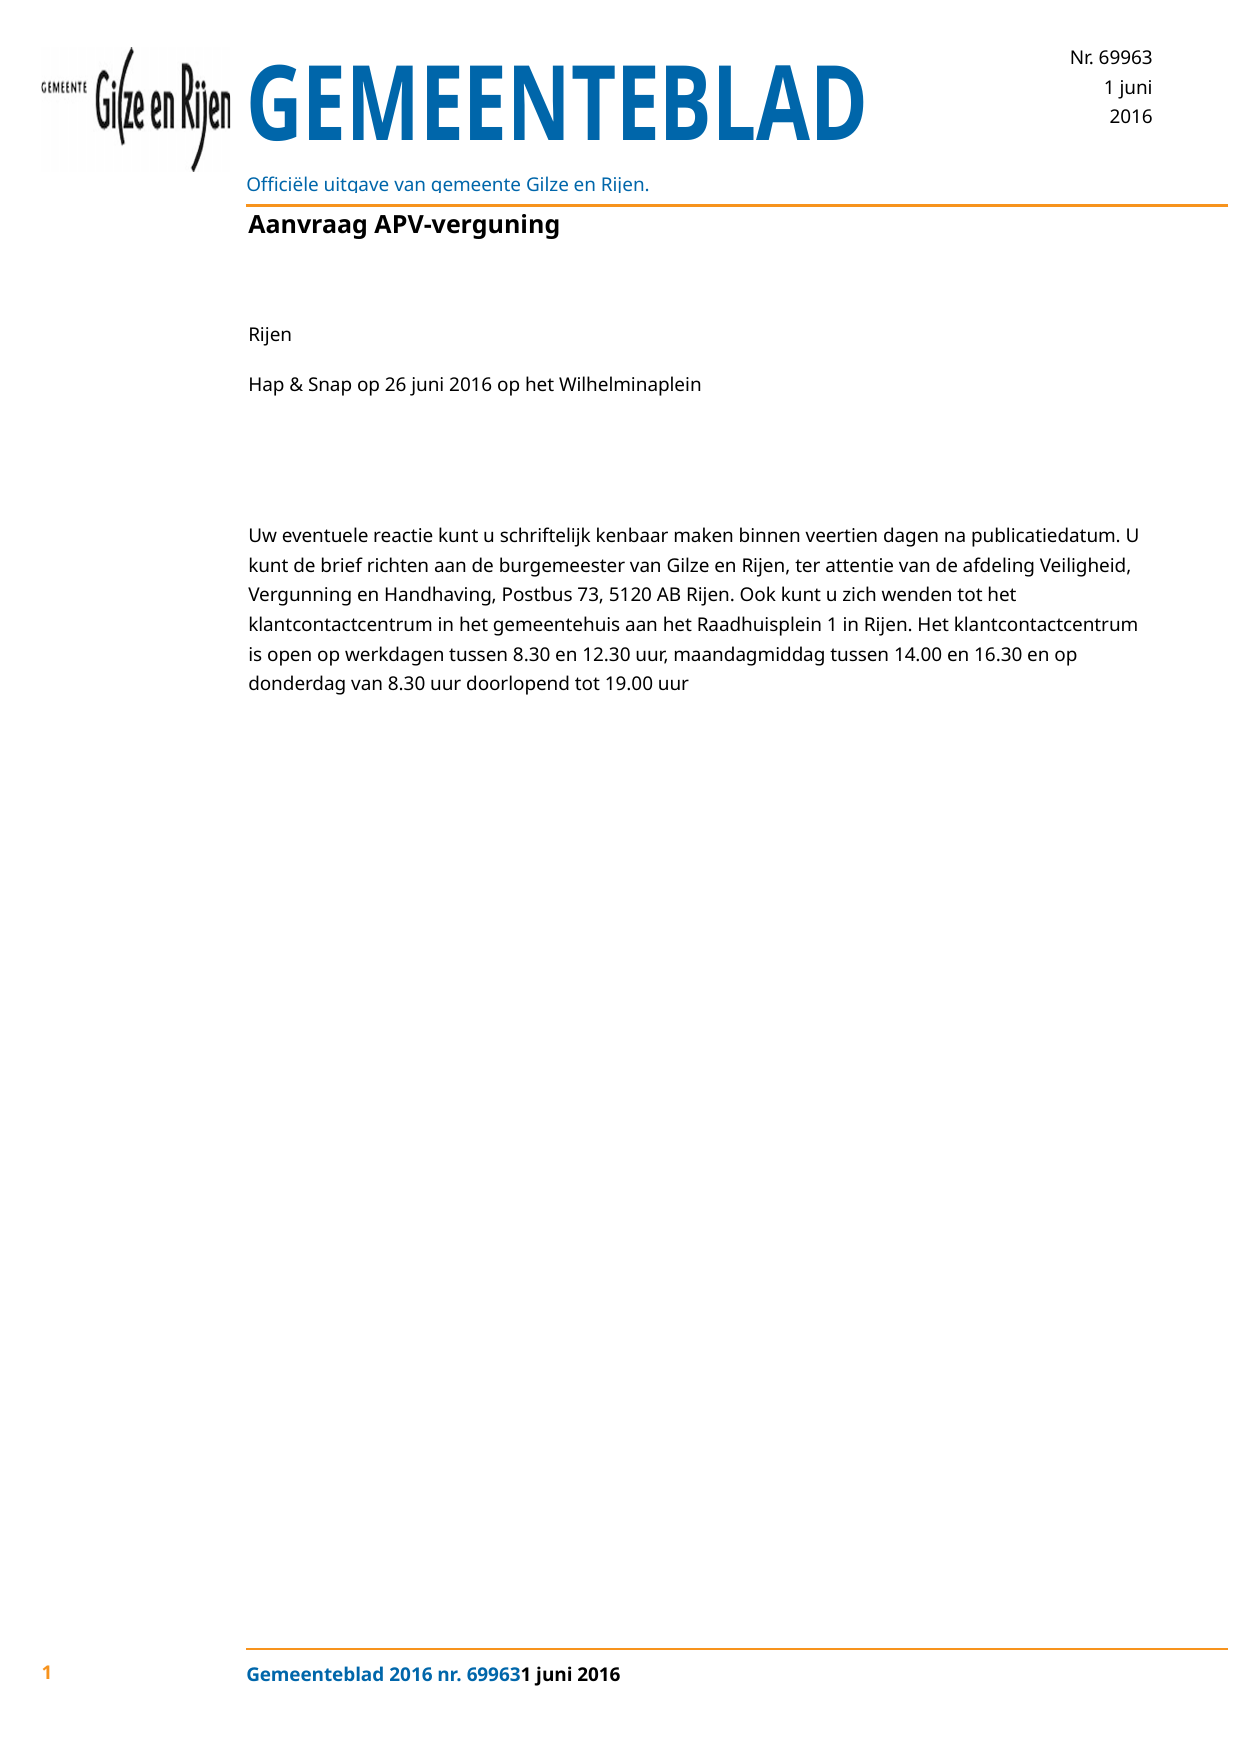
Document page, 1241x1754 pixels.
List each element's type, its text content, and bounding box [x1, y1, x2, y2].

text Aanvraag APV-verguning [248, 207, 1152, 241]
text Uw eventuele reactie kunt u schriftelijk kenbaar maken binnen veertien dagen na publicatiedatum. U kunt de brief richten aan de burgemeester van Gilze en Rijen, ter attentie van de afdeling Veiligheid, Vergunning en Handhaving, Postbus 73, 5120 AB Rijen. Ook kunt u zich wenden tot het klantcontactcentrum in het gemeentehuis aan het Raadhuisplein 1 in Rijen. Het klantcontactcentrum is open op werkdagen tussen 8.30 en 12.30 uur, maandagmiddag tussen 14.00 en 16.30 en op donderdag van 8.30 uur doorlopend tot 19.00 uur [248, 522, 1152, 696]
text Hap & Snap op 26 juni 2016 op het Wilhelminaplein [248, 371, 1152, 397]
text Rijen [248, 321, 1152, 346]
picture [41, 47, 231, 172]
